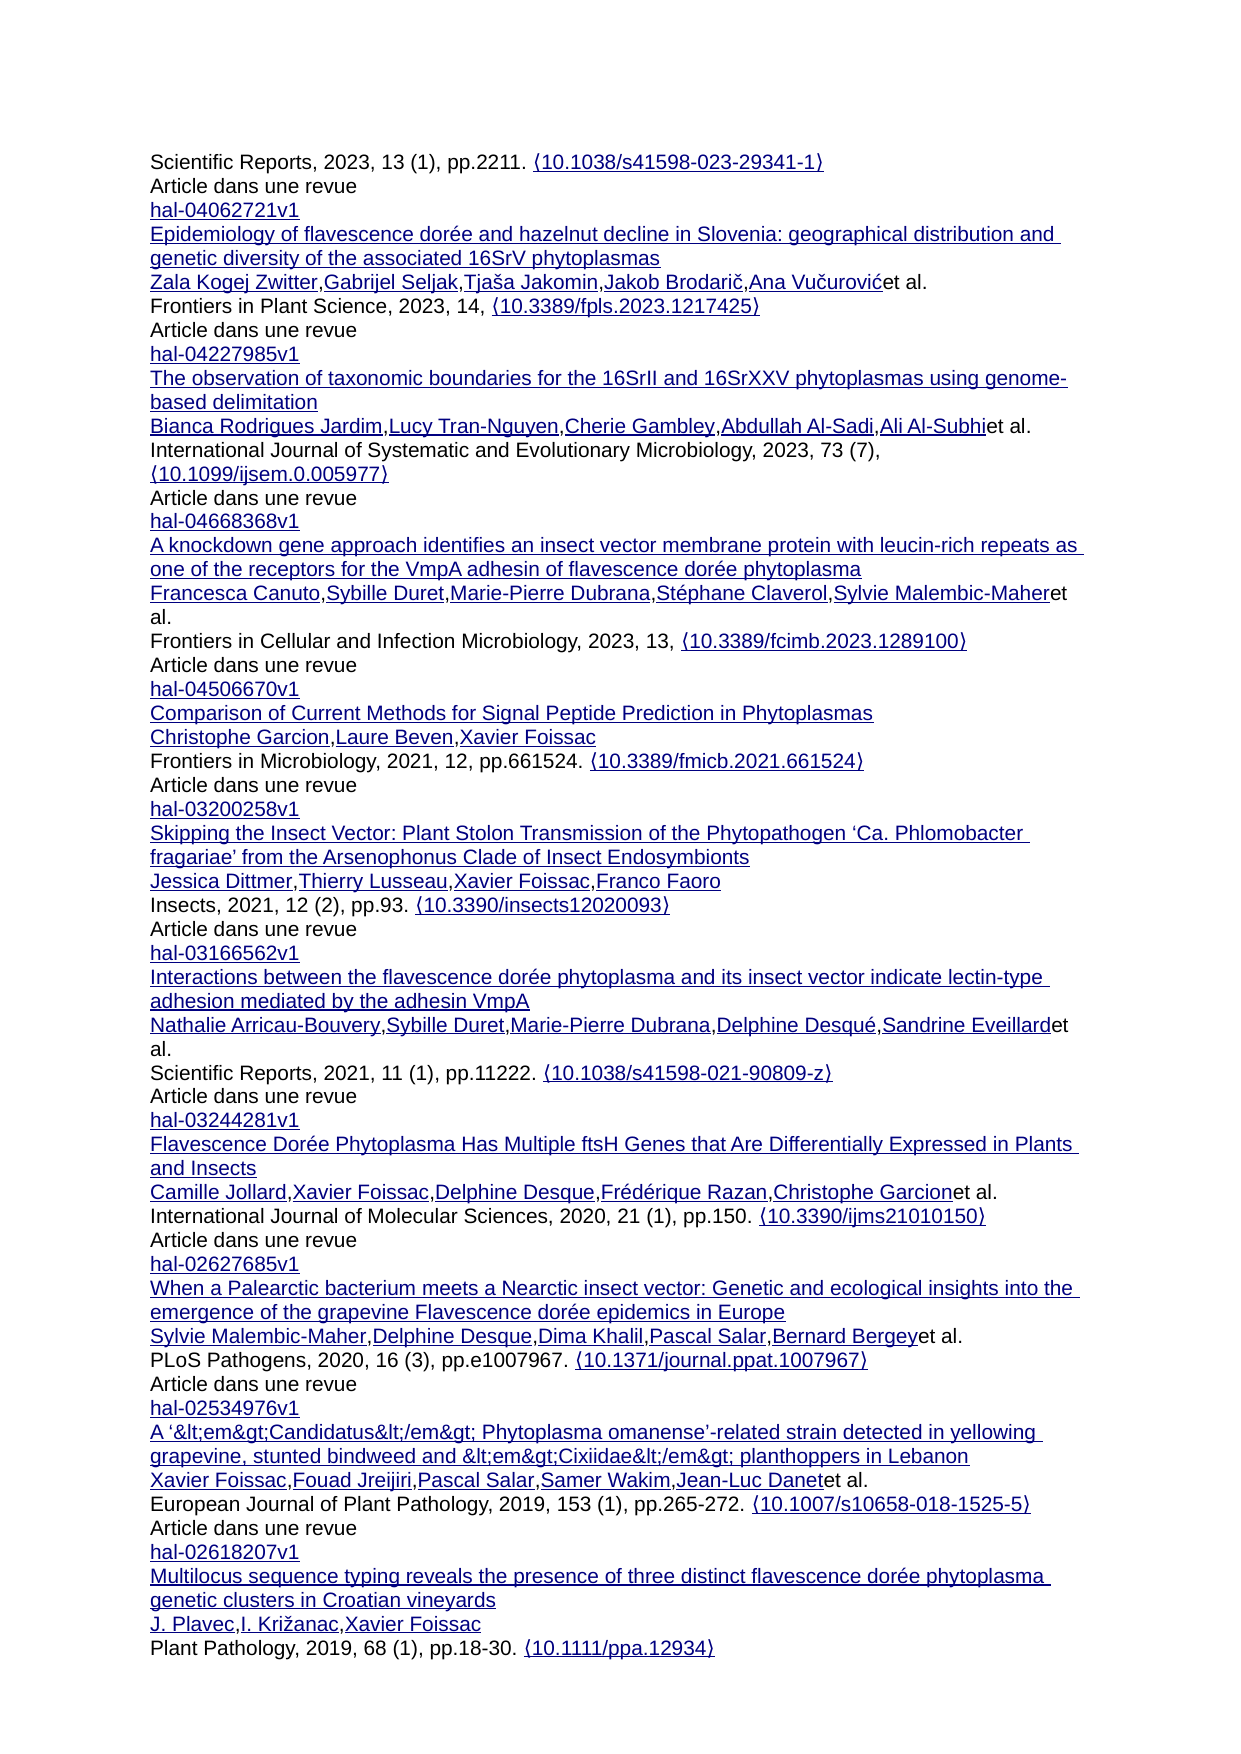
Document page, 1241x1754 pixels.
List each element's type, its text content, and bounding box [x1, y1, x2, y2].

table_cell Comparison of Current Methods for Signal Peptide Prediction in Phytoplasmas Christophe Garcion,Laure Beven,Xavier Foissac Frontiers in Microbiology, 2021, 12, pp.661524. ⟨10.3389/fmicb.2021.661524⟩ Article dans une revue hal-03200258v1 [150, 701, 1090, 821]
table_cell Epidemiology of flavescence dorée and hazelnut decline in Slovenia: geographical distribution and genetic diversity of the associated 16SrV phytoplasmas Zala Kogej Zwitter,Gabrijel Seljak,Tjaša Jakomin,Jakob Brodarič,Ana Vučurovićet al. Frontiers in Plant Science, 2023, 14, ⟨10.3389/fpls.2023.1217425⟩ Article dans une revue hal-04227985v1 [150, 222, 1090, 366]
table_cell A ‘&lt;em&gt;Candidatus&lt;/em&gt; Phytoplasma omanense’-related strain detected in yellowing grapevine, stunted bindweed and &lt;em&gt;Cixiidae&lt;/em&gt; planthoppers in Lebanon Xavier Foissac,Fouad Jreijiri,Pascal Salar,Samer Wakim,Jean-Luc Danetet al. European Journal of Plant Pathology, 2019, 153 (1), pp.265-272. ⟨10.1007/s10658-018-1525-5⟩ Article dans une revue hal-02618207v1 [150, 1420, 1090, 1563]
table_cell Flavescence Dorée Phytoplasma Has Multiple ftsH Genes that Are Differentially Expressed in Plants and Insects Camille Jollard,Xavier Foissac,Delphine Desque,Frédérique Razan,Christophe Garcionet al. International Journal of Molecular Sciences, 2020, 21 (1), pp.150. ⟨10.3390/ijms21010150⟩ Article dans une revue hal-02627685v1 [150, 1132, 1090, 1276]
table_cell When a Palearctic bacterium meets a Nearctic insect vector: Genetic and ecological insights into the emergence of the grapevine Flavescence dorée epidemics in Europe Sylvie Malembic-Maher,Delphine Desque,Dima Khalil,Pascal Salar,Bernard Bergeyet al. PLoS Pathogens, 2020, 16 (3), pp.e1007967. ⟨10.1371/journal.ppat.1007967⟩ Article dans une revue hal-02534976v1 [150, 1276, 1090, 1420]
table_cell Interactions between the flavescence dorée phytoplasma and its insect vector indicate lectin-type adhesion mediated by the adhesin VmpA Nathalie Arricau-Bouvery,Sybille Duret,Marie-Pierre Dubrana,Delphine Desqué,Sandrine Eveillardet al. Scientific Reports, 2021, 11 (1), pp.11222. ⟨10.1038/s41598-021-90809-z⟩ Article dans une revue hal-03244281v1 [150, 965, 1090, 1132]
table_cell A knockdown gene approach identifies an insect vector membrane protein with leucin-rich repeats as one of the receptors for the VmpA adhesin of flavescence dorée phytoplasma Francesca Canuto,Sybille Duret,Marie-Pierre Dubrana,Stéphane Claverol,Sylvie Malembic-Maheret al. Frontiers in Cellular and Infection Microbiology, 2023, 13, ⟨10.3389/fcimb.2023.1289100⟩ Article dans une revue hal-04506670v1 [150, 533, 1090, 701]
table_cell Skipping the Insect Vector: Plant Stolon Transmission of the Phytopathogen ‘Ca. Phlomobacter fragariae’ from the Arsenophonus Clade of Insect Endosymbionts Jessica Dittmer,Thierry Lusseau,Xavier Foissac,Franco Faoro Insects, 2021, 12 (2), pp.93. ⟨10.3390/insects12020093⟩ Article dans une revue hal-03166562v1 [150, 821, 1090, 964]
table_cell Multilocus sequence typing reveals the presence of three distinct flavescence dorée phytoplasma genetic clusters in Croatian vineyards J. Plavec,I. Križanac,Xavier Foissac Plant Pathology, 2019, 68 (1), pp.18-30. ⟨10.1111/ppa.12934⟩ [150, 1564, 1090, 1659]
table_cell The observation of taxonomic boundaries for the 16SrII and 16SrXXV phytoplasmas using genome-based delimitation Bianca Rodrigues Jardim,Lucy Tran-Nguyen,Cherie Gambley,Abdullah Al-Sadi,Ali Al-Subhiet al. International Journal of Systematic and Evolutionary Microbiology, 2023, 73 (7), ⟨10.1099/ijsem.0.005977⟩ Article dans une revue hal-04668368v1 [150, 366, 1090, 533]
table_cell Scientific Reports, 2023, 13 (1), pp.2211. ⟨10.1038/s41598-023-29341-1⟩ Article dans une revue hal-04062721v1 [150, 150, 1090, 222]
